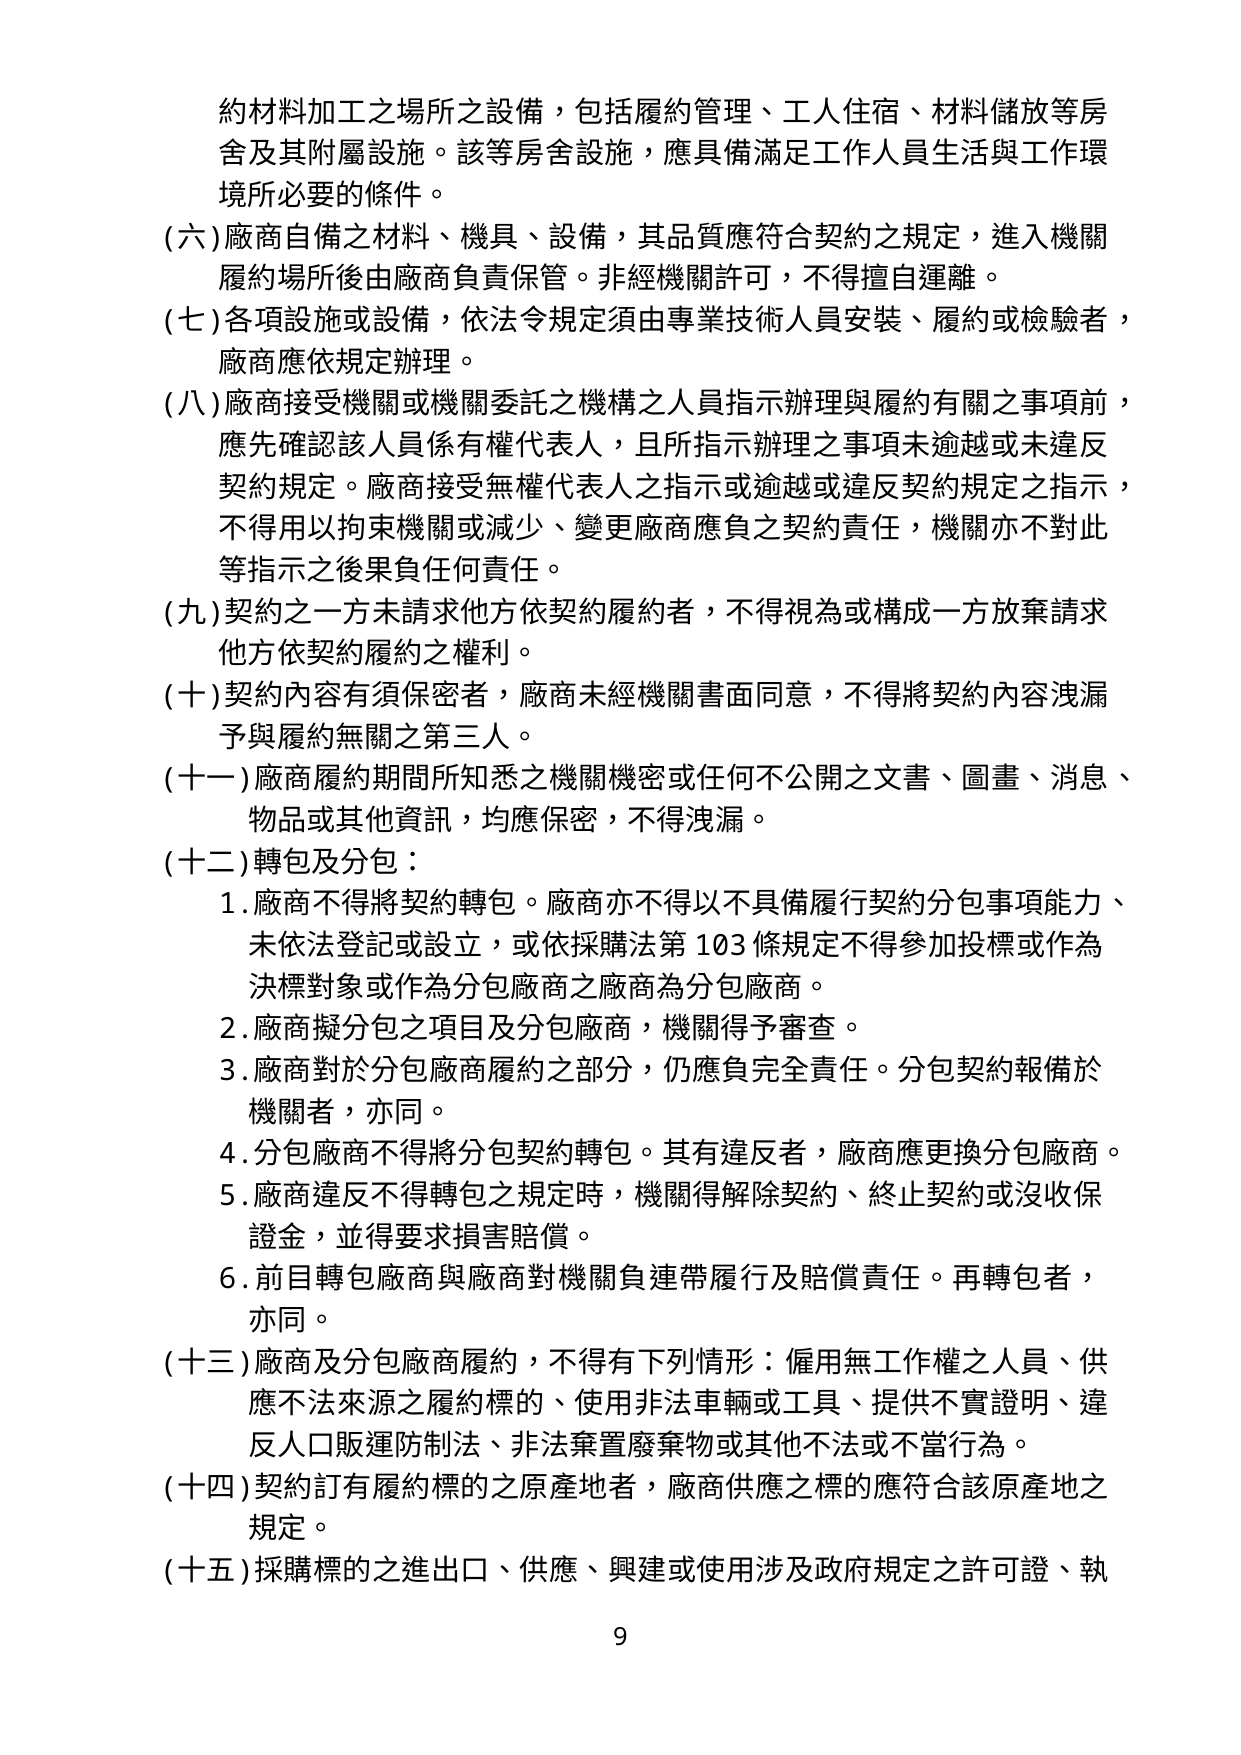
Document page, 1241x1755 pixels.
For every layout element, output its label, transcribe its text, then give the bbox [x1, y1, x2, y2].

text 2.廠商擬分包之項目及分包廠商，機關得予審查。 [218, 1005, 1104, 1047]
text 約材料加工之場所之設備，包括履約管理、工人住宿、材料儲放等房舍及其附屬設施。該等房舍設施，應具備滿足工作人員生活與工作環境所必要的條件。 [159, 89, 1110, 214]
text (十二)轉包及分包： [159, 839, 1110, 880]
text (六)廠商自備之材料、機具、設備，其品質應符合契約之規定，進入機關履約場所後由廠商負責保管。非經機關許可，不得擅自運離。 [159, 214, 1110, 297]
text (十四)契約訂有履約標的之原產地者，廠商供應之標的應符合該原產地之規定。 [159, 1464, 1110, 1547]
text (七)各項設施或設備，依法令規定須由專業技術人員安裝、履約或檢驗者，廠商應依規定辦理。 [159, 297, 1110, 380]
text (十)契約內容有須保密者，廠商未經機關書面同意，不得將契約內容洩漏予與履約無關之第三人。 [159, 672, 1110, 755]
text (十五)採購標的之進出口、供應、興建或使用涉及政府規定之許可證、執 [159, 1547, 1110, 1589]
text 6.前目轉包廠商與廠商對機關負連帶履行及賠償責任。再轉包者，亦同。 [218, 1255, 1104, 1339]
text 3.廠商對於分包廠商履約之部分，仍應負完全責任。分包契約報備於機關者，亦同。 [218, 1047, 1104, 1130]
text (九)契約之一方未請求他方依契約履約者，不得視為或構成一方放棄請求他方依契約履約之權利。 [159, 589, 1110, 672]
text (八)廠商接受機關或機關委託之機構之人員指示辦理與履約有關之事項前，應先確認該人員係有權代表人，且所指示辦理之事項未逾越或未違反契約規定。廠商接受無權代表人之指示或逾越或違反契約規定之指示，不得用以拘束機關或減少、變更廠商應負之契約責任，機關亦不對此等指示之後果負任何責任。 [159, 380, 1110, 589]
text 5.廠商違反不得轉包之規定時，機關得解除契約、終止契約或沒收保證金，並得要求損害賠償。 [218, 1172, 1104, 1255]
text (十一)廠商履約期間所知悉之機關機密或任何不公開之文書、圖畫、消息、物品或其他資訊，均應保密，不得洩漏。 [159, 755, 1110, 839]
text (十三)廠商及分包廠商履約，不得有下列情形：僱用無工作權之人員、供應不法來源之履約標的、使用非法車輛或工具、提供不實證明、違反人口販運防制法、非法棄置廢棄物或其他不法或不當行為。 [159, 1339, 1110, 1464]
text 4.分包廠商不得將分包契約轉包。其有違反者，廠商應更換分包廠商。 [218, 1130, 1104, 1172]
text 1.廠商不得將契約轉包。廠商亦不得以不具備履行契約分包事項能力、未依法登記或設立，或依採購法第103條規定不得參加投標或作為決標對象或作為分包廠商之廠商為分包廠商。 [218, 880, 1104, 1005]
